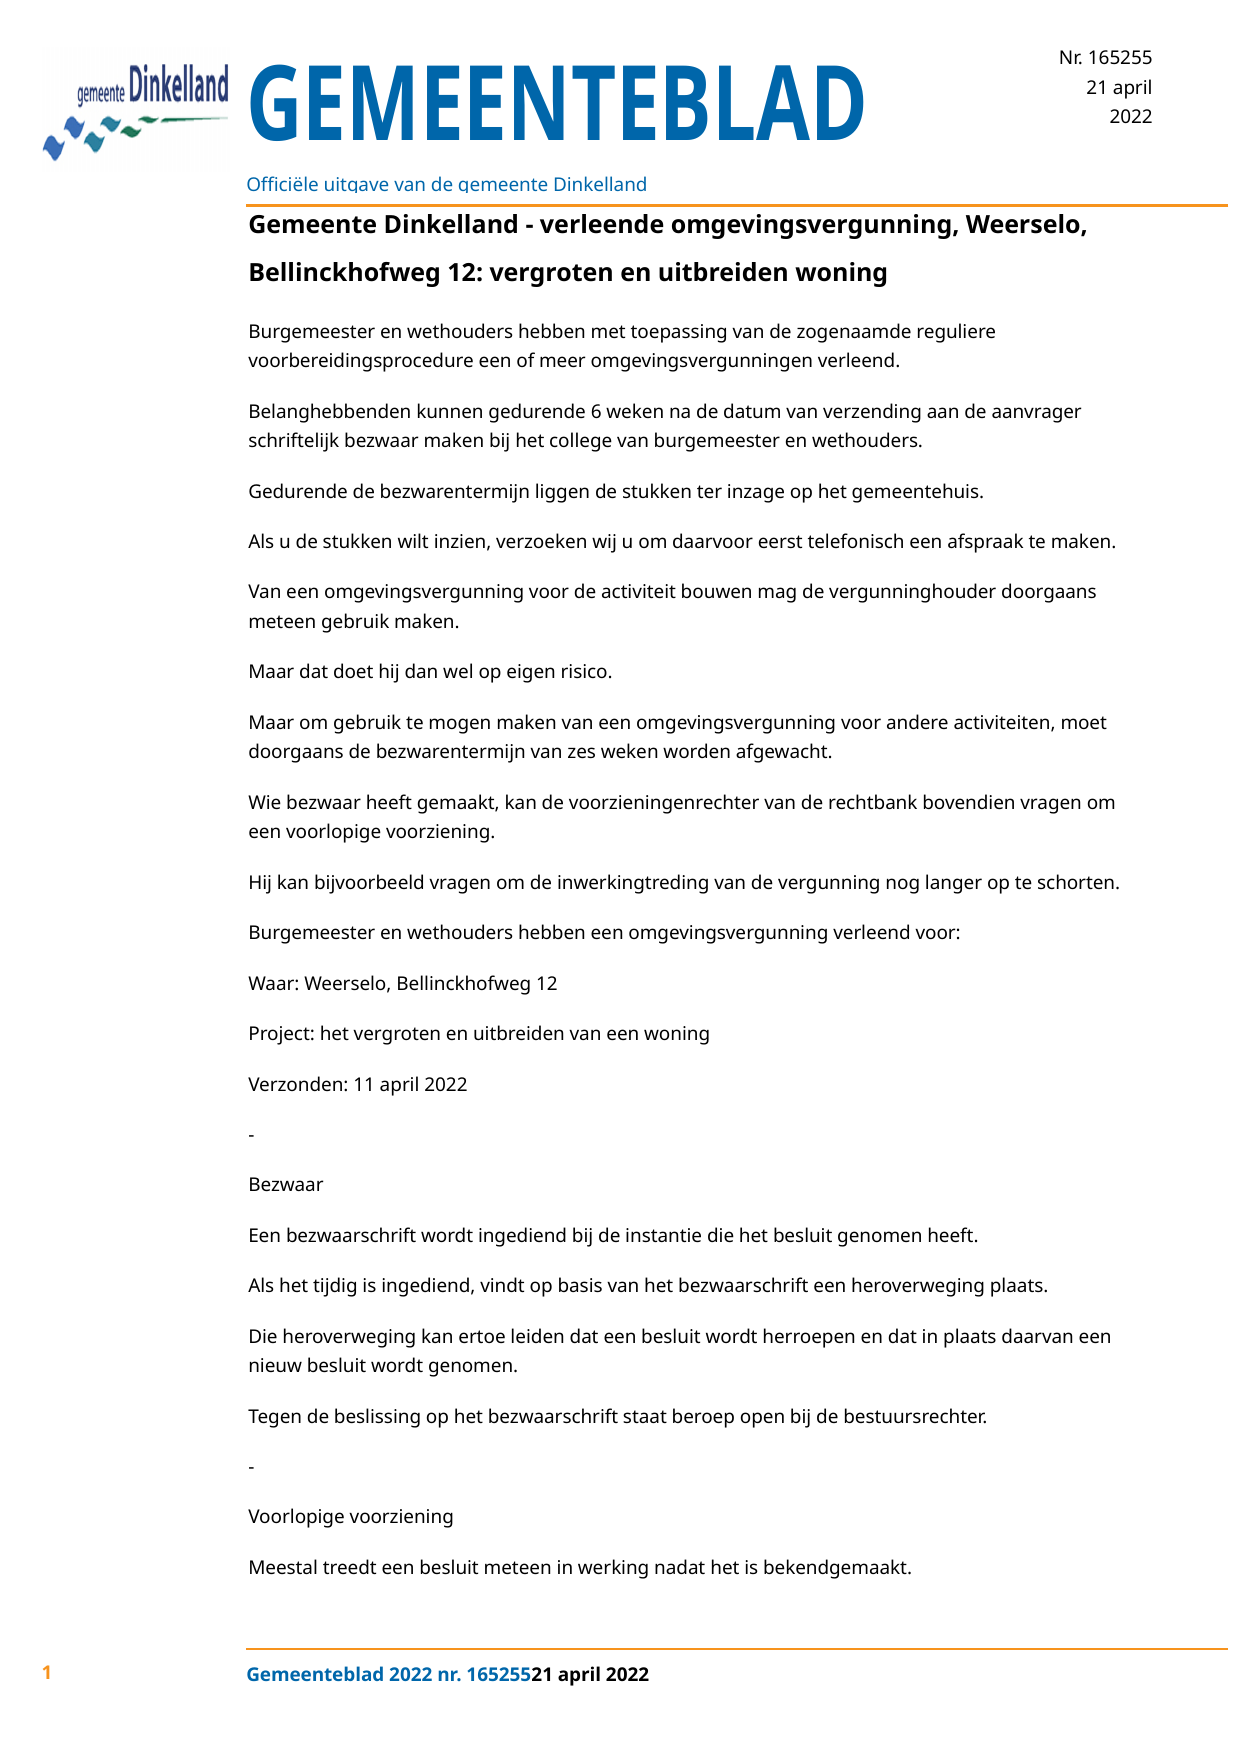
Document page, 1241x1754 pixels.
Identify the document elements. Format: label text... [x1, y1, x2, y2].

text Wie bezwaar heeft gemaakt, kan de voorzieningenrechter van de rechtbank bovendien vragen om een voorlopige voorziening. [248, 789, 1152, 844]
text Tegen de beslissing op het bezwaarschrift staat beroep open bij de bestuursrechter. [248, 1403, 1152, 1429]
text Belanghebbenden kunnen gedurende 6 weken na de datum van verzending aan de aanvrager schriftelijk bezwaar maken bij het college van burgemeester en wethouders. [248, 398, 1152, 453]
text Gedurende de bezwarentermijn liggen de stukken ter inzage op het gemeentehuis. [248, 478, 1152, 504]
text Maar om gebruik te mogen maken van een omgevingsvergunning voor andere activiteiten, moet doorgaans de bezwarentermijn van zes weken worden afgewacht. [248, 709, 1152, 764]
text Die heroverweging kan ertoe leiden dat een besluit wordt herroepen en dat in plaats daarvan een nieuw besluit wordt genomen. [248, 1323, 1152, 1378]
text - [248, 1453, 1152, 1479]
text Meestal treedt een besluit meteen in werking nadat het is bekendgemaakt. [248, 1554, 1152, 1580]
text Maar dat doet hij dan wel op eigen risico. [248, 659, 1152, 684]
text Burgemeester en wethouders hebben een omgevingsvergunning verleend voor: [248, 919, 1152, 945]
text Als het tijdig is ingediend, vindt op basis van het bezwaarschrift een heroverweging plaats. [248, 1272, 1152, 1298]
text Verzonden: 11 april 2022 [248, 1071, 1152, 1097]
text Van een omgevingsvergunning voor de activiteit bouwen mag de vergunninghouder doorgaans meteen gebruik maken. [248, 579, 1152, 634]
text Voorlopige voorziening [248, 1504, 1152, 1529]
text Als u de stukken wilt inzien, verzoeken wij u om daarvoor eerst telefonisch een afspraak te maken. [248, 528, 1152, 554]
text - [248, 1121, 1152, 1147]
text Burgemeester en wethouders hebben met toepassing van de zogenaamde reguliere voorbereidingsprocedure een of meer omgevingsvergunningen verleend. [248, 318, 1152, 373]
picture [41, 47, 231, 172]
text Hij kan bijvoorbeeld vragen om de inwerkingtreding van de vergunning nog langer op te schorten. [248, 869, 1152, 895]
text Waar: Weerselo, Bellinckhofweg 12 [248, 970, 1152, 996]
text Project: het vergroten en uitbreiden van een woning [248, 1020, 1152, 1046]
text Gemeente Dinkelland - verleende omgevingsvergunning, Weerselo, Bellinckhofweg 12: vergroten en uitbreiden woning [248, 207, 1152, 288]
text Een bezwaarschrift wordt ingediend bij de instantie die het besluit genomen heeft. [248, 1222, 1152, 1248]
text Bezwaar [248, 1172, 1152, 1197]
